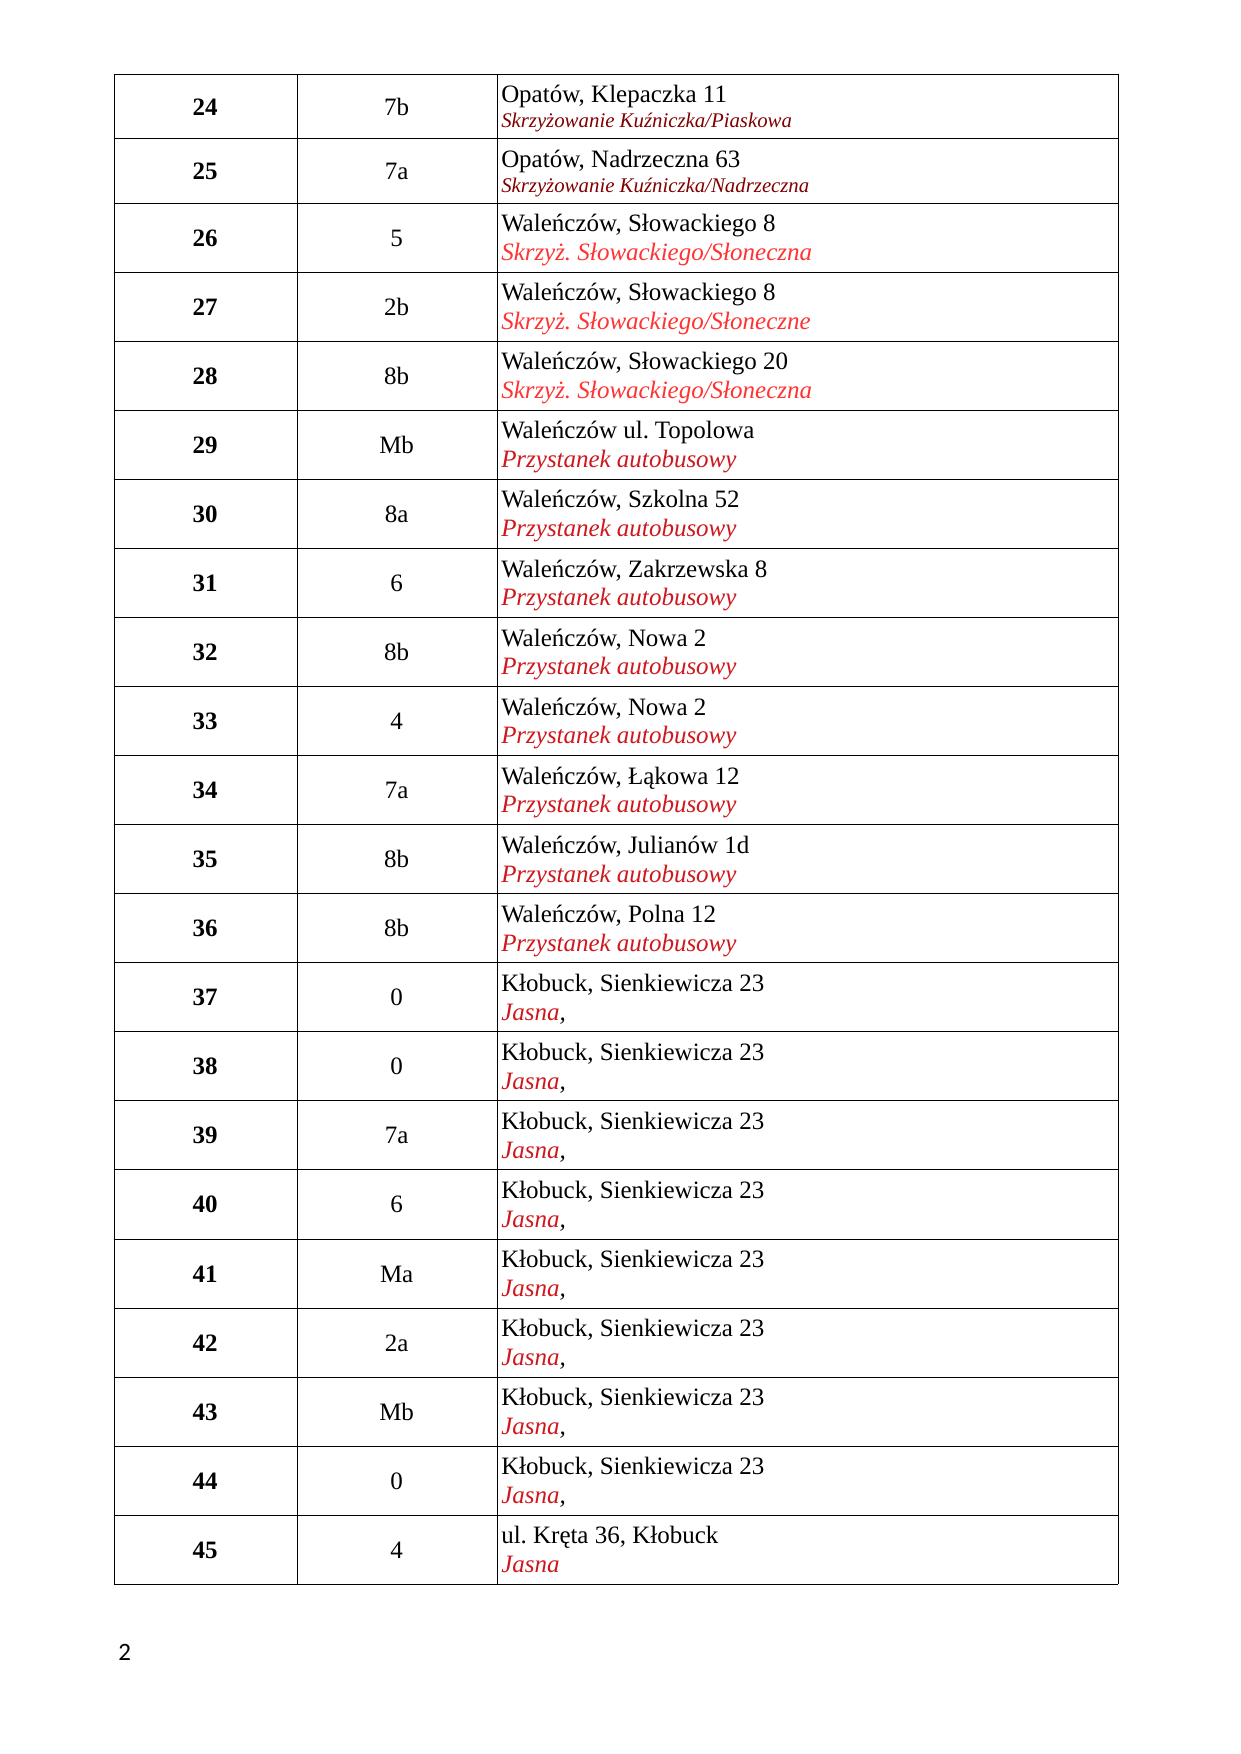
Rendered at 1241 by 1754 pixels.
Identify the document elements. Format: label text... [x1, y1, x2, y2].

table_cell 37 [115, 963, 297, 1031]
table_cell Kłobuck, Sienkiewicza 23 Jasna, [498, 1240, 1118, 1307]
table_cell 4 [298, 1516, 497, 1584]
table_cell 7a [298, 139, 497, 202]
table_cell 8b [298, 618, 497, 686]
table_cell 24 [115, 75, 297, 138]
table_cell 7a [298, 1101, 497, 1169]
table_cell 31 [115, 549, 297, 617]
table_cell 0 [298, 963, 497, 1031]
table_cell 43 [115, 1378, 297, 1446]
table_cell Waleńczów, Nowa 2 Przystanek autobusowy [498, 618, 1118, 686]
table_cell 5 [298, 204, 497, 272]
table_cell 2b [298, 273, 497, 341]
table_cell Waleńczów, Zakrzewska 8 Przystanek autobusowy [498, 549, 1118, 617]
table_cell 25 [115, 139, 297, 202]
table_cell Waleńczów, Polna 12 Przystanek autobusowy [498, 894, 1118, 962]
table_cell Waleńczów, Słowackiego 20 Skrzyż. Słowackiego/Słoneczna [498, 342, 1118, 410]
table_cell 40 [115, 1170, 297, 1238]
table_cell 45 [115, 1516, 297, 1584]
table_cell Opatów, Nadrzeczna 63 Skrzyżowanie Kuźniczka/Nadrzeczna [498, 139, 1118, 202]
table_cell 29 [115, 411, 297, 479]
table_cell Kłobuck, Sienkiewicza 23 Jasna, [498, 1447, 1118, 1515]
table_cell Mb [298, 1378, 497, 1446]
table_cell Opatów, Klepaczka 11 Skrzyżowanie Kuźniczka/Piaskowa [498, 75, 1118, 138]
table_cell 2a [298, 1309, 497, 1377]
table_cell Ma [298, 1240, 497, 1307]
table_cell 8b [298, 894, 497, 962]
table_cell Kłobuck, Sienkiewicza 23 Jasna, [498, 1378, 1118, 1446]
table_cell 28 [115, 342, 297, 410]
table_cell 0 [298, 1032, 497, 1100]
table_cell Waleńczów, Słowackiego 8 Skrzyż. Słowackiego/Słoneczne [498, 273, 1118, 341]
table_cell 6 [298, 549, 497, 617]
table_cell 8b [298, 342, 497, 410]
table_cell 33 [115, 687, 297, 755]
table_cell 7a [298, 756, 497, 824]
table_cell Kłobuck, Sienkiewicza 23 Jasna, [498, 1032, 1118, 1100]
table_cell 32 [115, 618, 297, 686]
table_cell 0 [298, 1447, 497, 1515]
table_cell Kłobuck, Sienkiewicza 23 Jasna, [498, 1101, 1118, 1169]
table_cell ul. Kręta 36, Kłobuck Jasna [498, 1516, 1118, 1584]
table_cell Mb [298, 411, 497, 479]
table_cell Waleńczów, Słowackiego 8 Skrzyż. Słowackiego/Słoneczna [498, 204, 1118, 272]
table_cell 8b [298, 825, 497, 893]
table_cell 36 [115, 894, 297, 962]
table_cell Kłobuck, Sienkiewicza 23 Jasna, [498, 1309, 1118, 1377]
table_cell 34 [115, 756, 297, 824]
table_cell 30 [115, 480, 297, 548]
table_cell Kłobuck, Sienkiewicza 23 Jasna, [498, 1170, 1118, 1238]
table_cell 44 [115, 1447, 297, 1515]
table_cell 8a [298, 480, 497, 548]
table_cell 38 [115, 1032, 297, 1100]
table_cell Waleńczów ul. Topolowa Przystanek autobusowy [498, 411, 1118, 479]
table_cell Waleńczów, Łąkowa 12 Przystanek autobusowy [498, 756, 1118, 824]
table_cell 26 [115, 204, 297, 272]
table_cell 7b [298, 75, 497, 138]
table_cell 39 [115, 1101, 297, 1169]
table_cell 35 [115, 825, 297, 893]
table_cell 42 [115, 1309, 297, 1377]
table_cell 41 [115, 1240, 297, 1307]
table_cell 6 [298, 1170, 497, 1238]
table_cell Waleńczów, Szkolna 52 Przystanek autobusowy [498, 480, 1118, 548]
table_cell Kłobuck, Sienkiewicza 23 Jasna, [498, 963, 1118, 1031]
table_cell 4 [298, 687, 497, 755]
table_cell 27 [115, 273, 297, 341]
table_cell Waleńczów, Nowa 2 Przystanek autobusowy [498, 687, 1118, 755]
table_cell Waleńczów, Julianów 1d Przystanek autobusowy [498, 825, 1118, 893]
